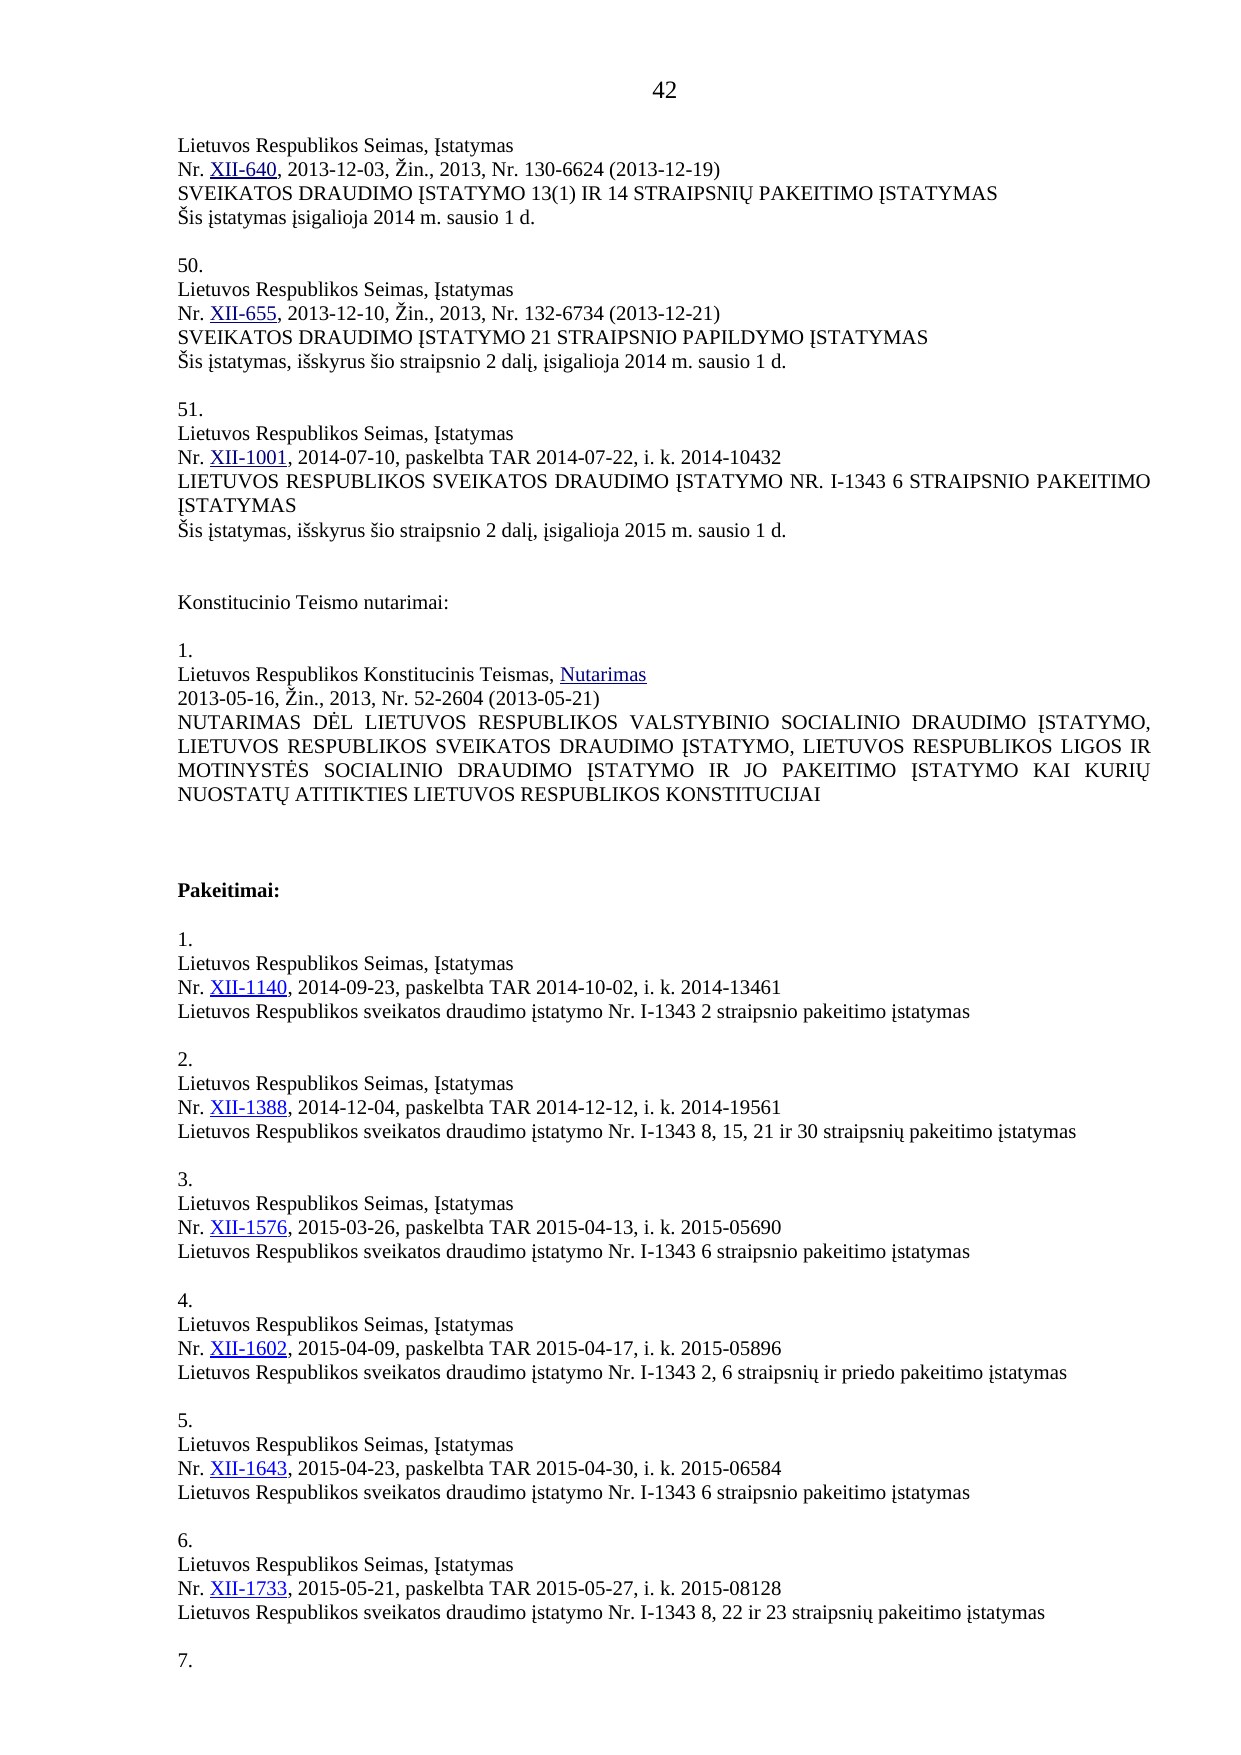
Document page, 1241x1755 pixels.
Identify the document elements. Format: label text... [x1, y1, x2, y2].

text Lietuvos Respublikos Seimas, Įstatymas [177, 1552, 1152, 1576]
text Lietuvos Respublikos sveikatos draudimo įstatymo Nr. I-1343 2 straipsnio pakeitimo įstatymas [177, 999, 1152, 1023]
text 2. [177, 1047, 1152, 1071]
text 1. [177, 927, 1152, 951]
text Šis įstatymas, išskyrus šio straipsnio 2 dalį, įsigalioja 2014 m. sausio 1 d. [177, 349, 1152, 373]
text 50. [177, 253, 1152, 277]
text Nr. XII-1576, 2015-03-26, paskelbta TAR 2015-04-13, i. k. 2015-05690 [177, 1215, 1152, 1239]
text 5. [177, 1408, 1152, 1432]
text Lietuvos Respublikos sveikatos draudimo įstatymo Nr. I-1343 8, 22 ir 23 straipsnių pakeitimo įstatymas [177, 1600, 1152, 1624]
text Lietuvos Respublikos Seimas, Įstatymas [177, 1071, 1152, 1095]
text Pakeitimai: [177, 878, 1152, 902]
text Lietuvos Respublikos Konstitucinis Teismas, Nutarimas [177, 662, 1152, 686]
text Lietuvos Respublikos Seimas, Įstatymas [177, 1312, 1152, 1336]
text 4. [177, 1287, 1152, 1312]
text Lietuvos Respublikos sveikatos draudimo įstatymo Nr. I-1343 2, 6 straipsnių ir priedo pakeitimo įstatymas [177, 1360, 1152, 1384]
text LIETUVOS RESPUBLIKOS SVEIKATOS DRAUDIMO ĮSTATYMO NR. I-1343 6 STRAIPSNIO PAKEITIMO ĮSTATYMAS [177, 469, 1152, 517]
text Nr. XII-1643, 2015-04-23, paskelbta TAR 2015-04-30, i. k. 2015-06584 [177, 1456, 1152, 1480]
text Lietuvos Respublikos Seimas, Įstatymas [177, 1191, 1152, 1215]
text Lietuvos Respublikos sveikatos draudimo įstatymo Nr. I-1343 6 straipsnio pakeitimo įstatymas [177, 1480, 1152, 1504]
text Lietuvos Respublikos sveikatos draudimo įstatymo Nr. I-1343 6 straipsnio pakeitimo įstatymas [177, 1239, 1152, 1263]
text 7. [177, 1648, 1152, 1672]
text Lietuvos Respublikos sveikatos draudimo įstatymo Nr. I-1343 8, 15, 21 ir 30 straipsnių pakeitimo įstatymas [177, 1119, 1152, 1143]
text Nr. XII-1733, 2015-05-21, paskelbta TAR 2015-05-27, i. k. 2015-08128 [177, 1576, 1152, 1600]
text Šis įstatymas, išskyrus šio straipsnio 2 dalį, įsigalioja 2015 m. sausio 1 d. [177, 517, 1152, 542]
text NUTARIMAS DĖL LIETUVOS RESPUBLIKOS VALSTYBINIO SOCIALINIO DRAUDIMO ĮSTATYMO, LIETUVOS RESPUBLIKOS SVEIKATOS DRAUDIMO ĮSTATYMO, LIETUVOS RESPUBLIKOS LIGOS IR MOTINYSTĖS SOCIALINIO DRAUDIMO ĮSTATYMO IR JO PAKEITIMO ĮSTATYMO KAI KURIŲ NUOSTATŲ ATITIKTIES LIETUVOS RESPUBLIKOS KONSTITUCIJAI [177, 710, 1152, 806]
text Lietuvos Respublikos Seimas, Įstatymas [177, 421, 1152, 445]
text Lietuvos Respublikos Seimas, Įstatymas [177, 951, 1152, 975]
text 51. [177, 397, 1152, 421]
text Šis įstatymas įsigalioja 2014 m. sausio 1 d. [177, 205, 1152, 229]
text Lietuvos Respublikos Seimas, Įstatymas [177, 1432, 1152, 1456]
text Nr. XII-1602, 2015-04-09, paskelbta TAR 2015-04-17, i. k. 2015-05896 [177, 1336, 1152, 1360]
text 3. [177, 1167, 1152, 1191]
text SVEIKATOS DRAUDIMO ĮSTATYMO 13(1) IR 14 STRAIPSNIŲ PAKEITIMO ĮSTATYMAS [177, 181, 1152, 205]
text Lietuvos Respublikos Seimas, Įstatymas [177, 132, 1152, 157]
text Nr. XII-655, 2013-12-10, Žin., 2013, Nr. 132-6734 (2013-12-21) [177, 301, 1152, 325]
text Konstitucinio Teismo nutarimai: [177, 590, 1152, 614]
text 2013-05-16, Žin., 2013, Nr. 52-2604 (2013-05-21) [177, 686, 1152, 710]
text Nr. XII-640, 2013-12-03, Žin., 2013, Nr. 130-6624 (2013-12-19) [177, 157, 1152, 181]
text Lietuvos Respublikos Seimas, Įstatymas [177, 277, 1152, 301]
text Nr. XII-1140, 2014-09-23, paskelbta TAR 2014-10-02, i. k. 2014-13461 [177, 975, 1152, 999]
text 1. [177, 638, 1152, 662]
text Nr. XII-1388, 2014-12-04, paskelbta TAR 2014-12-12, i. k. 2014-19561 [177, 1095, 1152, 1119]
text SVEIKATOS DRAUDIMO ĮSTATYMO 21 STRAIPSNIO PAPILDYMO ĮSTATYMAS [177, 325, 1152, 349]
text Nr. XII-1001, 2014-07-10, paskelbta TAR 2014-07-22, i. k. 2014-10432 [177, 445, 1152, 469]
text 6. [177, 1528, 1152, 1552]
